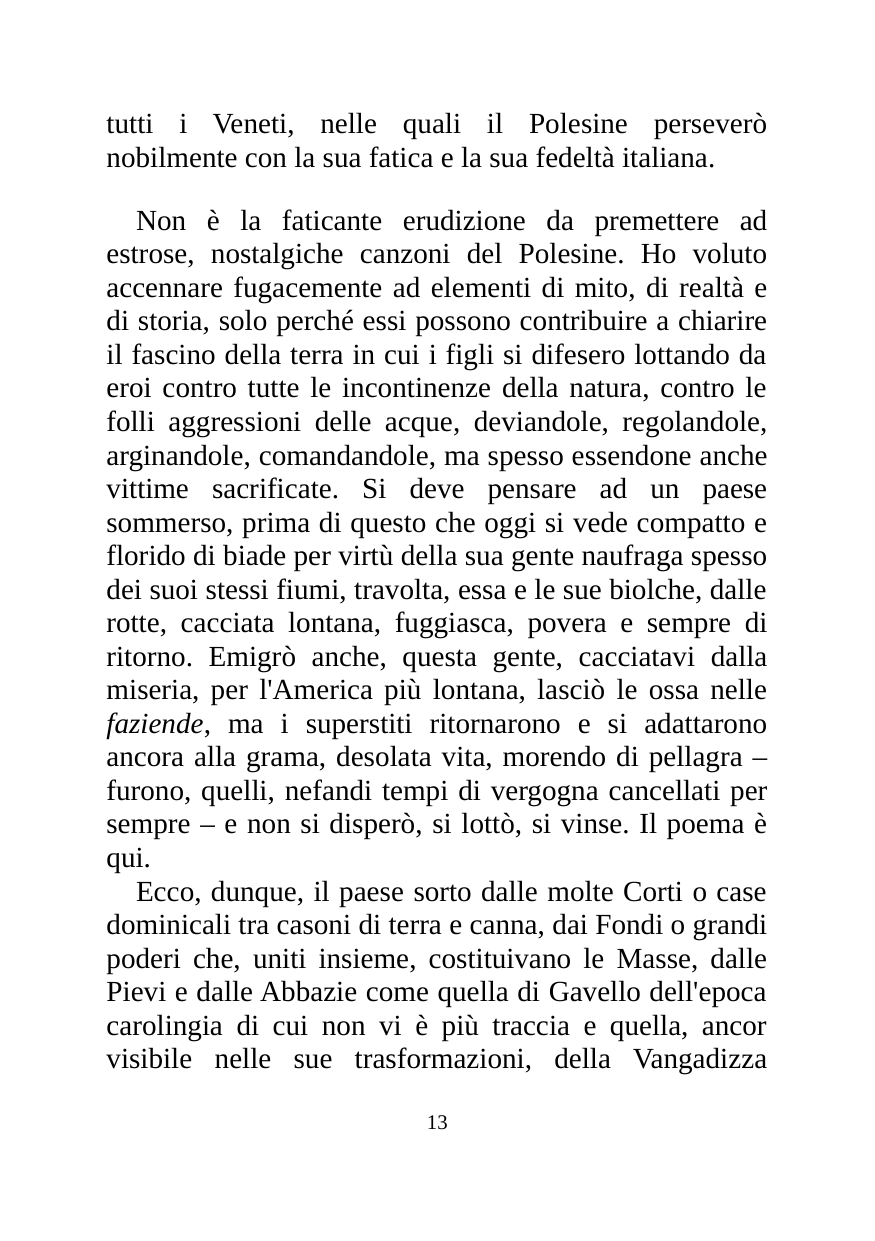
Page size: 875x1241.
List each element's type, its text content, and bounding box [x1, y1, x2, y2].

text Non è la faticante erudizione da premettere ad estrose, nostalgiche canzoni del Polesine. Ho voluto accennare fugacemente ad elementi di mito, di realtà e di storia, solo perché essi possono contribuire a chiarire il fascino della terra in cui i figli si difesero lottando da eroi contro tutte le incontinenze della natura, contro le folli aggressioni delle acque, deviandole, regolandole, arginandole, comandandole, ma spesso essendone anche vittime sacrificate. Si deve pensare ad un paese sommerso, prima di questo che oggi si vede compatto e florido di biade per virtù della sua gente naufraga spesso dei suoi stessi fiumi, travolta, essa e le sue biolche, dalle rotte, cacciata lontana, fuggiasca, povera e sempre di ritorno. Emigrò anche, questa gente, cacciatavi dalla miseria, per l'America più lontana, lasciò le ossa nelle faziende, ma i superstiti ritornarono e si adattarono ancora alla grama, desolata vita, morendo di pellagra – furono, quelli, nefandi tempi di vergogna cancellati per sempre – e non si disperò, si lottò, si vinse. Il poema è qui. [106, 203, 768, 874]
text tutti i Veneti, nelle quali il Polesine perseverò nobilmente con la sua fatica e la sua fedeltà italiana. [106, 106, 768, 173]
text Ecco, dunque, il paese sorto dalle molte Corti o case dominicali tra casoni di terra e canna, dai Fondi o grandi poderi che, uniti insieme, costituivano le Masse, dalle Pievi e dalle Abbazie come quella di Gavello dell'epoca carolingia di cui non vi è più traccia e quella, ancor visibile nelle sue trasformazioni, della Vangadizza [106, 874, 768, 1075]
